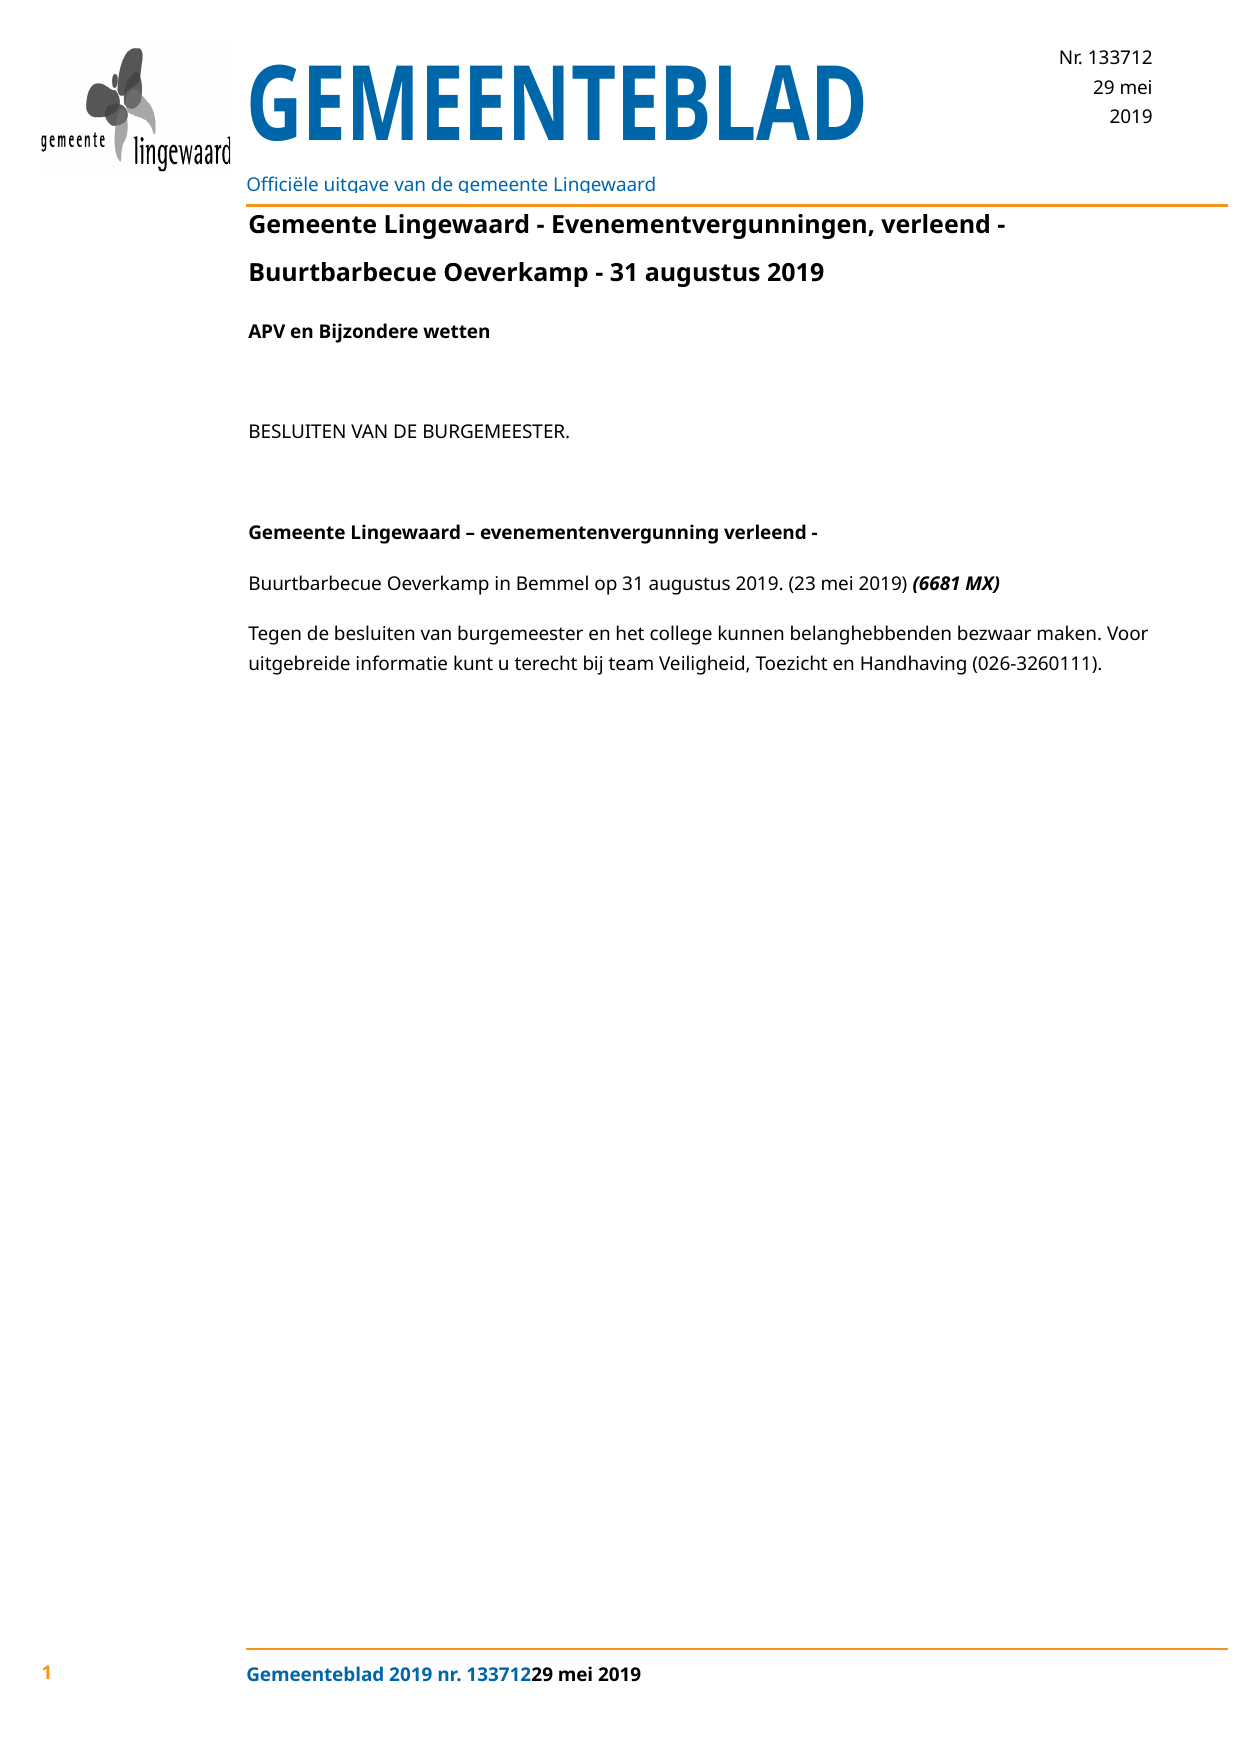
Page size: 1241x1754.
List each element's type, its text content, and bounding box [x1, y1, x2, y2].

text Buurtbarbecue Oeverkamp in Bemmel op 31 augustus 2019. (23 mei 2019) (6681 MX) [248, 570, 1152, 596]
text Gemeente Lingewaard – evenementenvergunning verleend - [248, 519, 1152, 545]
text BESLUITEN VAN DE BURGEMEESTER. [248, 419, 1152, 444]
text APV en Bijzondere wetten [248, 318, 1152, 344]
picture [41, 47, 231, 172]
text Tegen de besluiten van burgemeester en het college kunnen belanghebbenden bezwaar maken. Voor uitgebreide informatie kunt u terecht bij team Veiligheid, Toezicht en Handhaving (026-3260111). [248, 620, 1152, 676]
text Gemeente Lingewaard - Evenementvergunningen, verleend - Buurtbarbecue Oeverkamp - 31 augustus 2019 [248, 207, 1152, 288]
